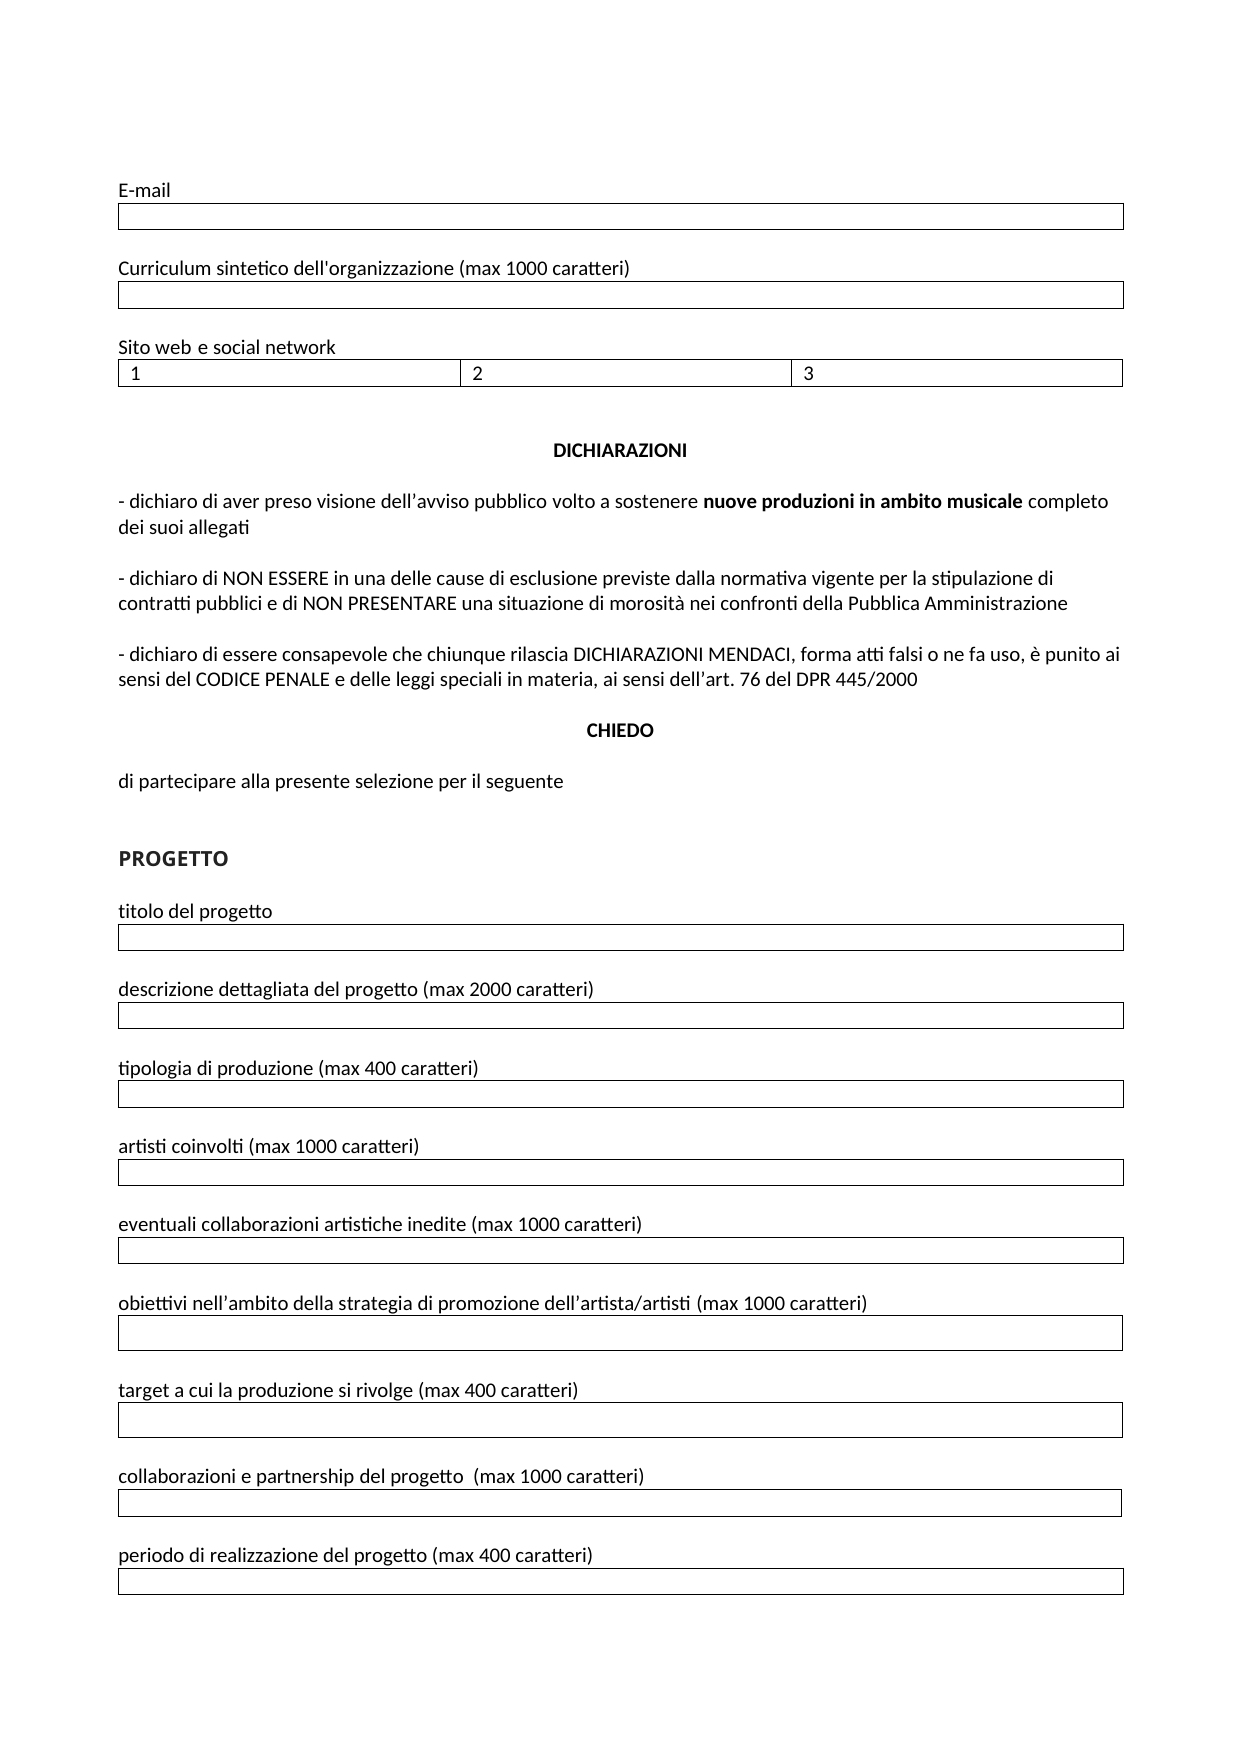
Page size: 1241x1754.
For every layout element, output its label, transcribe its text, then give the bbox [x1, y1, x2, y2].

table_header 2 [461, 360, 791, 386]
text CHIEDO [118, 717, 1122, 743]
table_header [119, 1403, 1122, 1437]
table_header [119, 1569, 1123, 1594]
text eventuali collaborazioni artistiche inedite (max 1000 caratteri) [118, 1211, 1122, 1237]
table_header [119, 925, 1123, 950]
table_header [119, 1003, 1123, 1028]
text - dichiaro di NON ESSERE in una delle cause di esclusione previste dalla normativa vigente per la stipulazione di contratti pubblici e di NON PRESENTARE una situazione di morosità nei confronti della Pubblica Amministrazione [118, 565, 1122, 616]
table_header [119, 282, 1123, 307]
text Sito web e social network [118, 334, 1122, 359]
text collaborazioni e partnership del progetto (max 1000 caratteri) [118, 1464, 1122, 1489]
text descrizione dettagliata del progetto (max 2000 caratteri) [118, 976, 1122, 1002]
table_header [119, 204, 1123, 229]
table_header [119, 1081, 1123, 1107]
table_header [119, 1316, 1122, 1350]
text - dichiaro di aver preso visione dell’avviso pubblico volto a sostenere nuove produzioni in ambito musicale completo dei suoi allegati [118, 488, 1122, 539]
text tipologia di produzione (max 400 caratteri) [118, 1055, 1122, 1080]
text Curriculum sintetico dell'organizzazione (max 1000 caratteri) [118, 256, 1122, 281]
table_header [119, 1238, 1123, 1263]
table_header [119, 1160, 1123, 1185]
text PROGETTO [118, 844, 1122, 873]
table_header 1 [119, 360, 460, 386]
text obiettivi nell’ambito della strategia di promozione dell’artista/artisti (max 1000 caratteri) [118, 1290, 1122, 1315]
text periodo di realizzazione del progetto (max 400 caratteri) [118, 1542, 1122, 1567]
text titolo del progetto [118, 898, 1122, 923]
text target a cui la produzione si rivolge (max 400 caratteri) [118, 1377, 1122, 1402]
text E-mail [118, 177, 1122, 203]
table_header 3 [792, 360, 1122, 386]
text artisti coinvolti (max 1000 caratteri) [118, 1133, 1122, 1158]
text - dichiaro di essere consapevole che chiunque rilascia DICHIARAZIONI MENDACI, forma atti falsi o ne fa uso, è punito ai sensi del CODICE PENALE e delle leggi speciali in materia, ai sensi dell’art. 76 del DPR 445/2000 [118, 641, 1122, 692]
text DICHIARAZIONI [118, 438, 1122, 463]
table_header [119, 1490, 1121, 1516]
text di partecipare alla presente selezione per il seguente [118, 768, 1122, 793]
